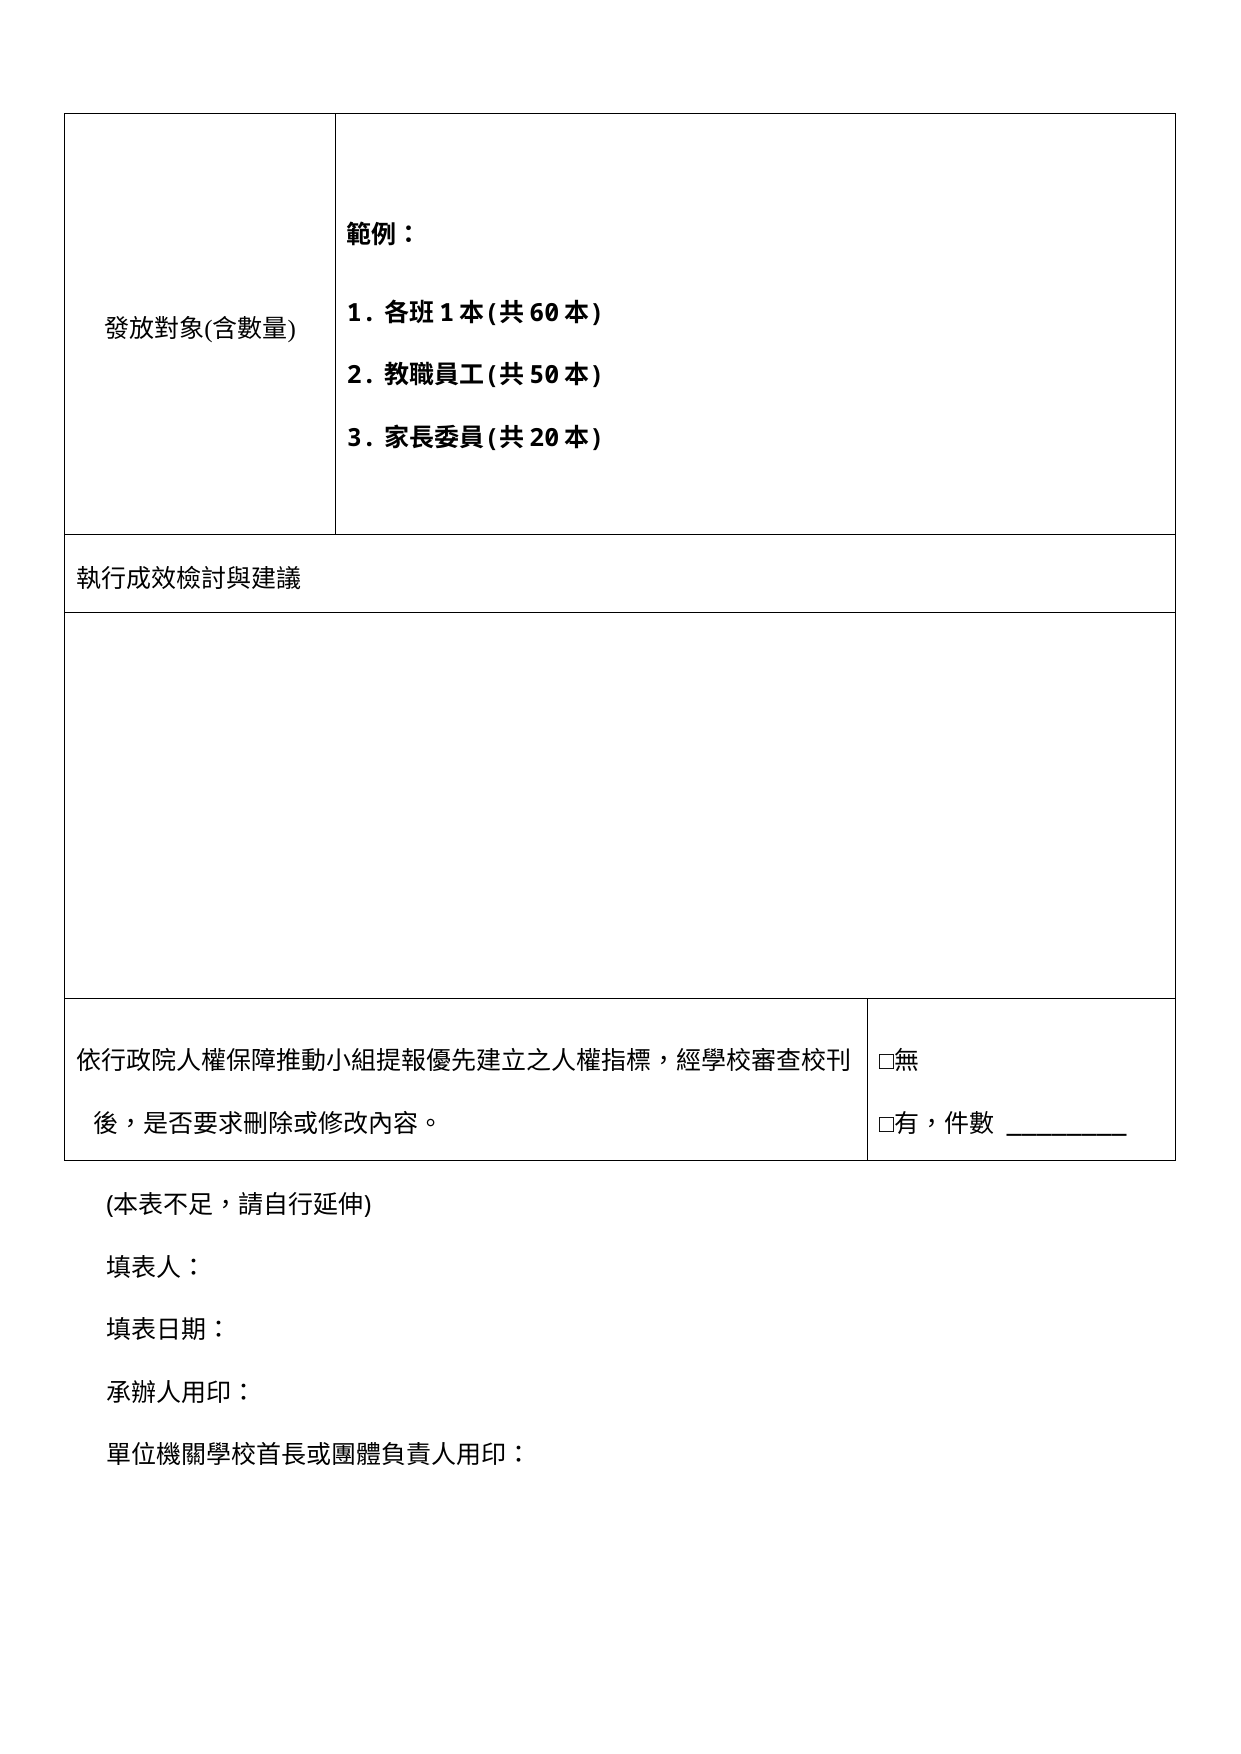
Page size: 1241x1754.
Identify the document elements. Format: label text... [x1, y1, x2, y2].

text 填表人： [106, 1223, 1134, 1286]
text (本表不足，請自行延伸) [106, 1161, 1134, 1223]
text 單位機關學校首長或團體負責人用印： [106, 1411, 1134, 1473]
table_cell [65, 613, 1175, 998]
text 承辦人用印： [106, 1348, 1134, 1411]
table_cell 執行成效檢討與建議 [65, 535, 1175, 612]
table_cell 依行政院人權保障推動小組提報優先建立之人權指標，經學校審查校刊後，是否要求刪除或修改內容。 [65, 999, 867, 1160]
table_cell 範例： 各班1本(共60本) 教職員工(共50本) 家長委員(共20本) [336, 114, 1175, 533]
table_cell 發放對象(含數量) [65, 114, 335, 533]
text 填表日期： [106, 1286, 1134, 1348]
table_cell □無 □有，件數 ________ [868, 999, 1175, 1160]
